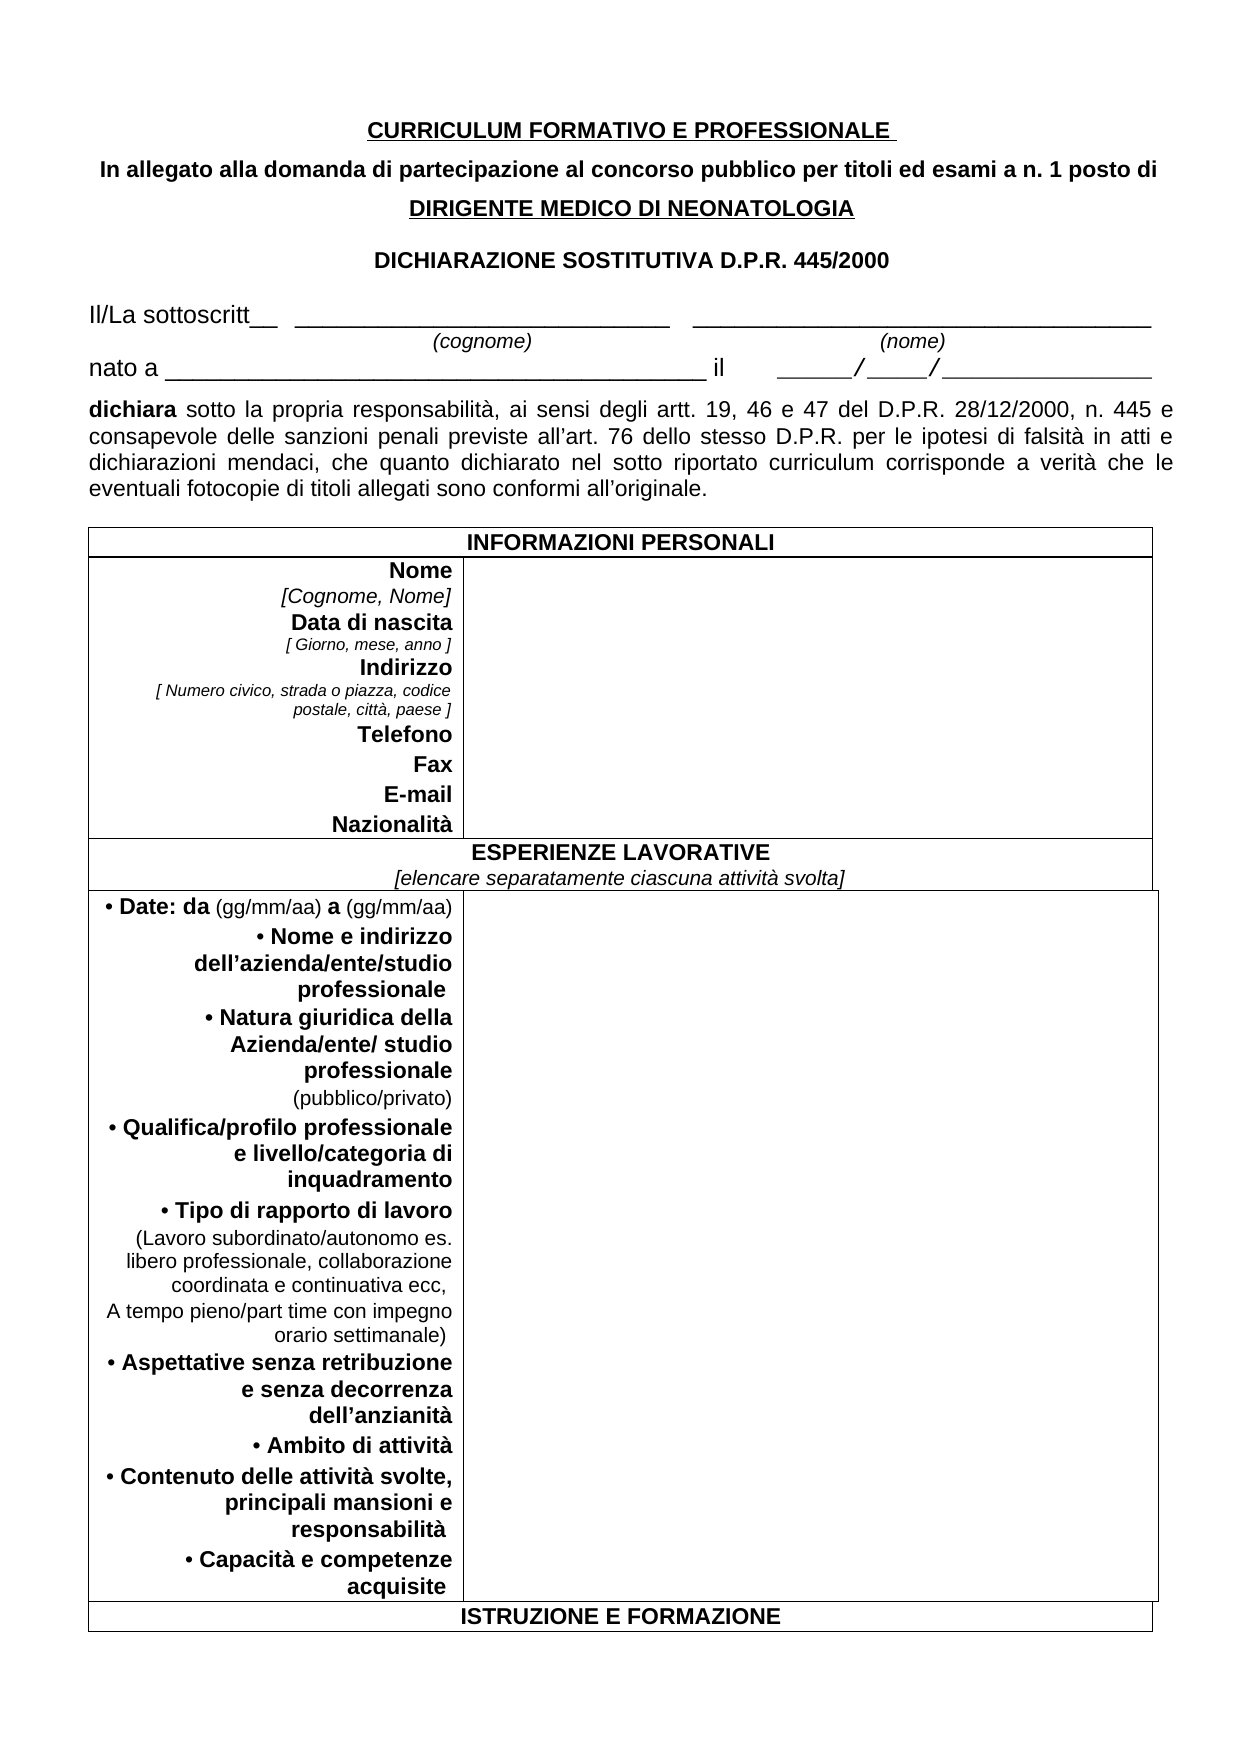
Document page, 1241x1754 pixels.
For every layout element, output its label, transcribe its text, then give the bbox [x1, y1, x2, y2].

table_cell • Nome e indirizzo dell’azienda/ente/studio professionale • Natura giuridica della Azienda/ente/ studio professionale (pubblico/privato) [89, 921, 463, 1112]
text dichiara sotto la propria responsabilità, ai sensi degli artt. 19, 46 e 47 del D.P.R. 28/12/2000, n. 445 e consapevole delle sanzioni penali previste all’art. 76 dello stesso D.P.R. per le ipotesi di falsità in atti e dichiarazioni mendaci, che quanto dichiarato nel sotto riportato curriculum corrisponde a verità che le eventuali fotocopie di titoli allegati sono conformi all’originale. [89, 396, 1175, 502]
table_cell Telefono [89, 719, 463, 749]
table_cell • Tipo di rapporto di lavoro (Lavoro subordinato/autonomo es. libero professionale, collaborazione coordinata e continuativa ecc, A tempo pieno/part time con impegno orario settimanale) [89, 1195, 463, 1347]
text In allegato alla domanda di partecipazione al concorso pubblico per titoli ed esami a n. 1 posto di [89, 156, 1175, 182]
table_cell • Contenuto delle attività svolte, principali mansioni e responsabilità [89, 1461, 463, 1544]
table_cell • Qualifica/profilo professionale e livello/categoria di inquadramento [89, 1112, 463, 1195]
table_cell [1153, 556, 1158, 608]
table_cell Fax [89, 749, 463, 779]
table_cell • Capacità e competenze acquisite [89, 1544, 463, 1601]
table_cell [464, 1347, 1158, 1430]
table_cell [1153, 1602, 1158, 1631]
text CURRICULUM FORMATIVO E PROFESSIONALE [89, 117, 1175, 143]
text Il/La sottoscritt__ ___________________________ _________________________________ [89, 300, 1175, 329]
table_cell [1153, 809, 1158, 838]
table_header [1153, 527, 1158, 556]
table_cell [464, 1544, 1158, 1601]
table_cell E-mail [89, 779, 463, 808]
table_cell [464, 1461, 1158, 1544]
table_cell [464, 1112, 1158, 1195]
table_cell [1153, 719, 1158, 749]
table_cell ESPERIENZE LAVORATIVE [elencare separatamente ciascuna attività svolta] [89, 839, 1152, 889]
table_cell [1153, 749, 1158, 779]
table_cell [464, 558, 1152, 838]
table_cell • Ambito di attività [89, 1430, 463, 1461]
table_cell Nome [Cognome, Nome] [89, 558, 463, 608]
text DIRIGENTE MEDICO DI NEONATOLOGIA [89, 195, 1175, 221]
table_cell [1153, 608, 1158, 719]
text DICHIARAZIONE SOSTITUTIVA D.P.R. 445/2000 [89, 247, 1175, 274]
table_cell [464, 891, 1158, 921]
table_cell • Date: da (gg/mm/aa) a (gg/mm/aa) [89, 891, 463, 921]
text nato a _______________________________________ il _____/____/______________ [89, 353, 1175, 384]
table_header INFORMAZIONI PERSONALI [89, 528, 1152, 556]
table_cell [464, 1430, 1158, 1461]
text (cognome) (nome) [89, 329, 1175, 353]
table_cell ISTRUZIONE E FORMAZIONE [89, 1602, 1152, 1631]
table_cell Nazionalità [89, 809, 463, 838]
table_cell [464, 1195, 1158, 1347]
table_cell [1153, 779, 1158, 808]
table_cell Data di nascita [ Giorno, mese, anno ] Indirizzo [ Numero civico, strada o piazza, codice postale, città, paese ] [89, 608, 463, 719]
table_cell • Aspettative senza retribuzione e senza decorrenza dell’anzianità [89, 1347, 463, 1430]
table_cell [1153, 838, 1158, 889]
table_cell [464, 921, 1158, 1112]
